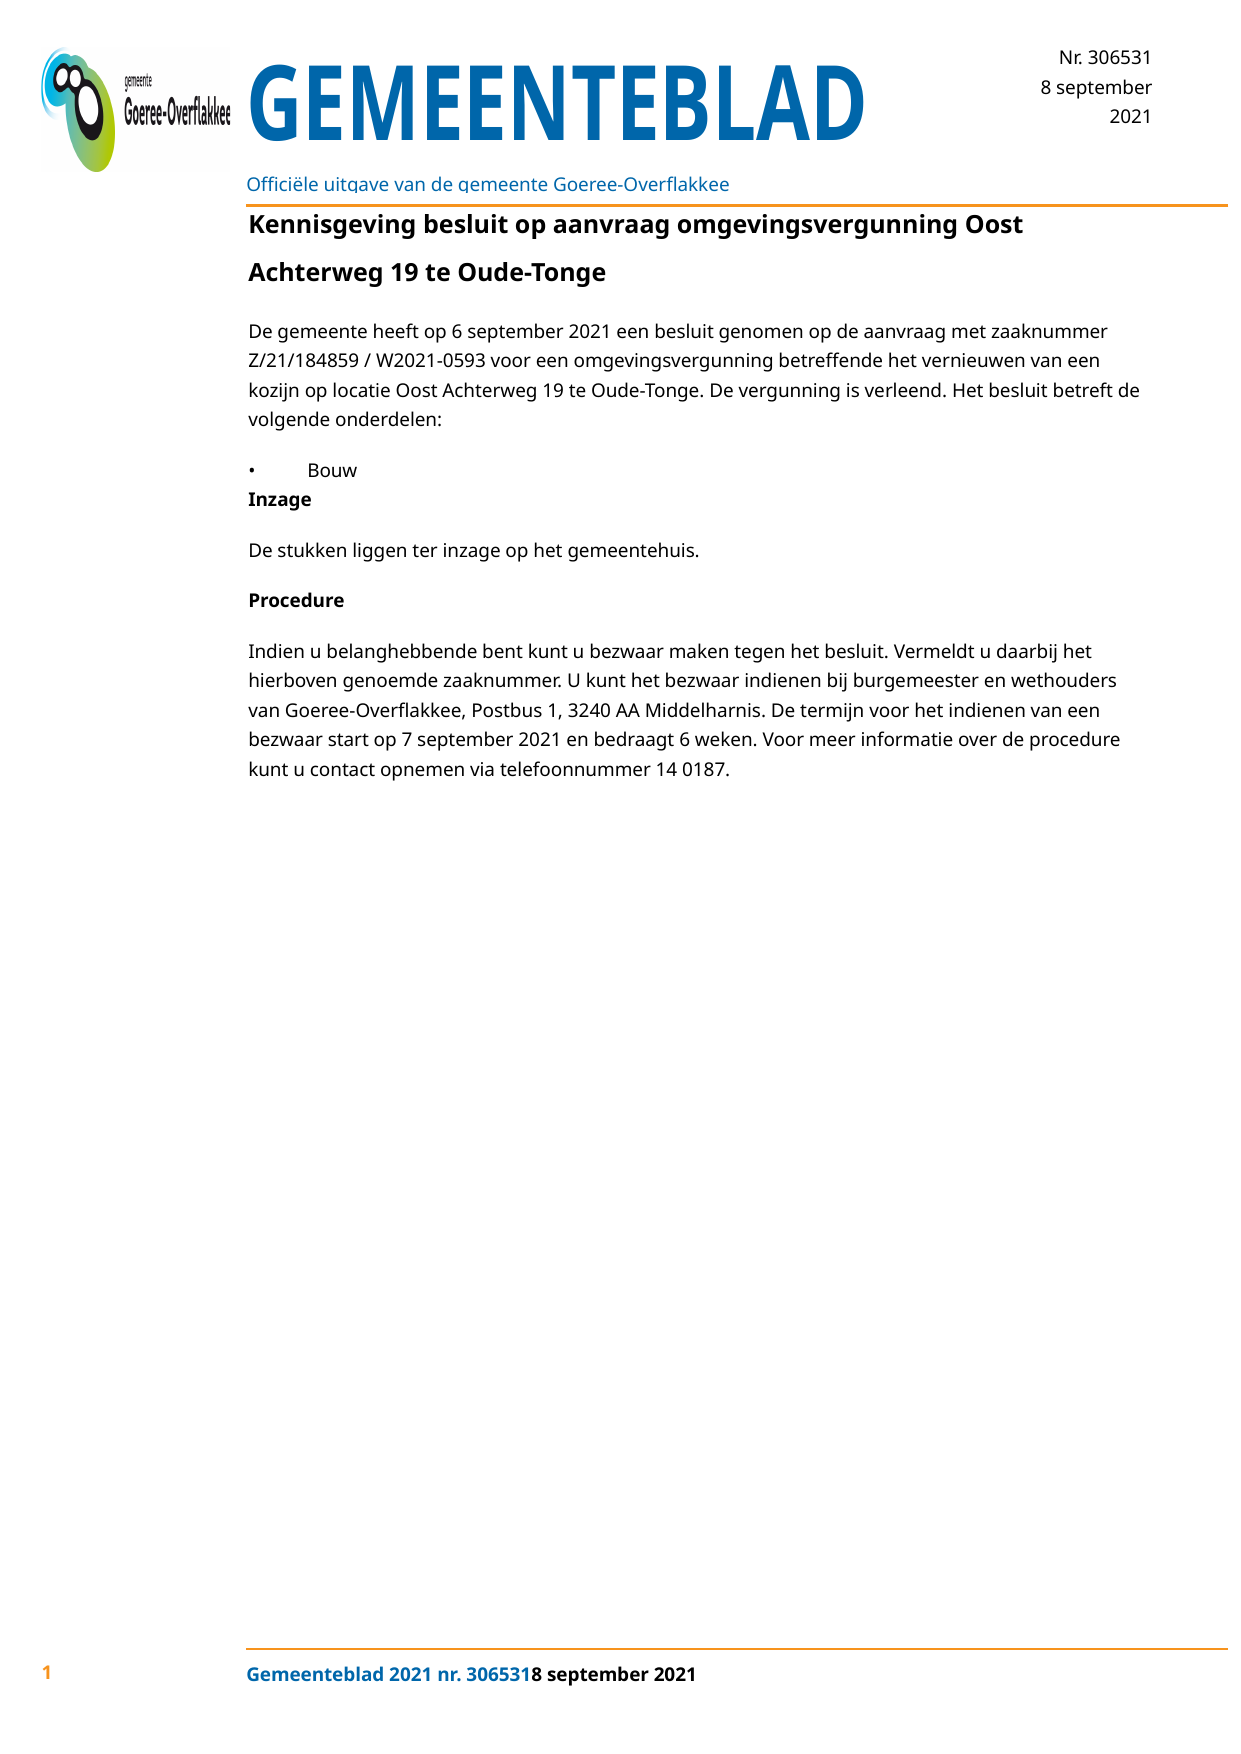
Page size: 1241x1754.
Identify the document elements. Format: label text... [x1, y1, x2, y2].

text De gemeente heeft op 6 september 2021 een besluit genomen op de aanvraag met zaaknummer Z/21/184859 / W2021-0593 voor een omgevingsvergunning betreffende het vernieuwen van een kozijn op locatie Oost Achterweg 19 te Oude-Tonge. De vergunning is verleend. Het besluit betreft de volgende onderdelen: [248, 318, 1152, 432]
text Inzage [248, 487, 1152, 512]
text Procedure [248, 587, 1152, 613]
text Indien u belanghebbende bent kunt u bezwaar maken tegen het besluit. Vermeldt u daarbij het hierboven genoemde zaaknummer. U kunt het bezwaar indienen bij burgemeester en wethouders van Goeree-Overflakkee, Postbus 1, 3240 AA Middelharnis. De termijn voor het indienen van een bezwaar start op 7 september 2021 en bedraagt 6 weken. Voor meer informatie over de procedure kunt u contact opnemen via telefoonnummer 14 0187. [248, 638, 1152, 782]
text Kennisgeving besluit op aanvraag omgevingsvergunning Oost Achterweg 19 te Oude-Tonge [248, 207, 1152, 288]
text De stukken liggen ter inzage op het gemeentehuis. [248, 537, 1152, 563]
picture [41, 47, 231, 172]
list Bouw [248, 457, 1152, 483]
